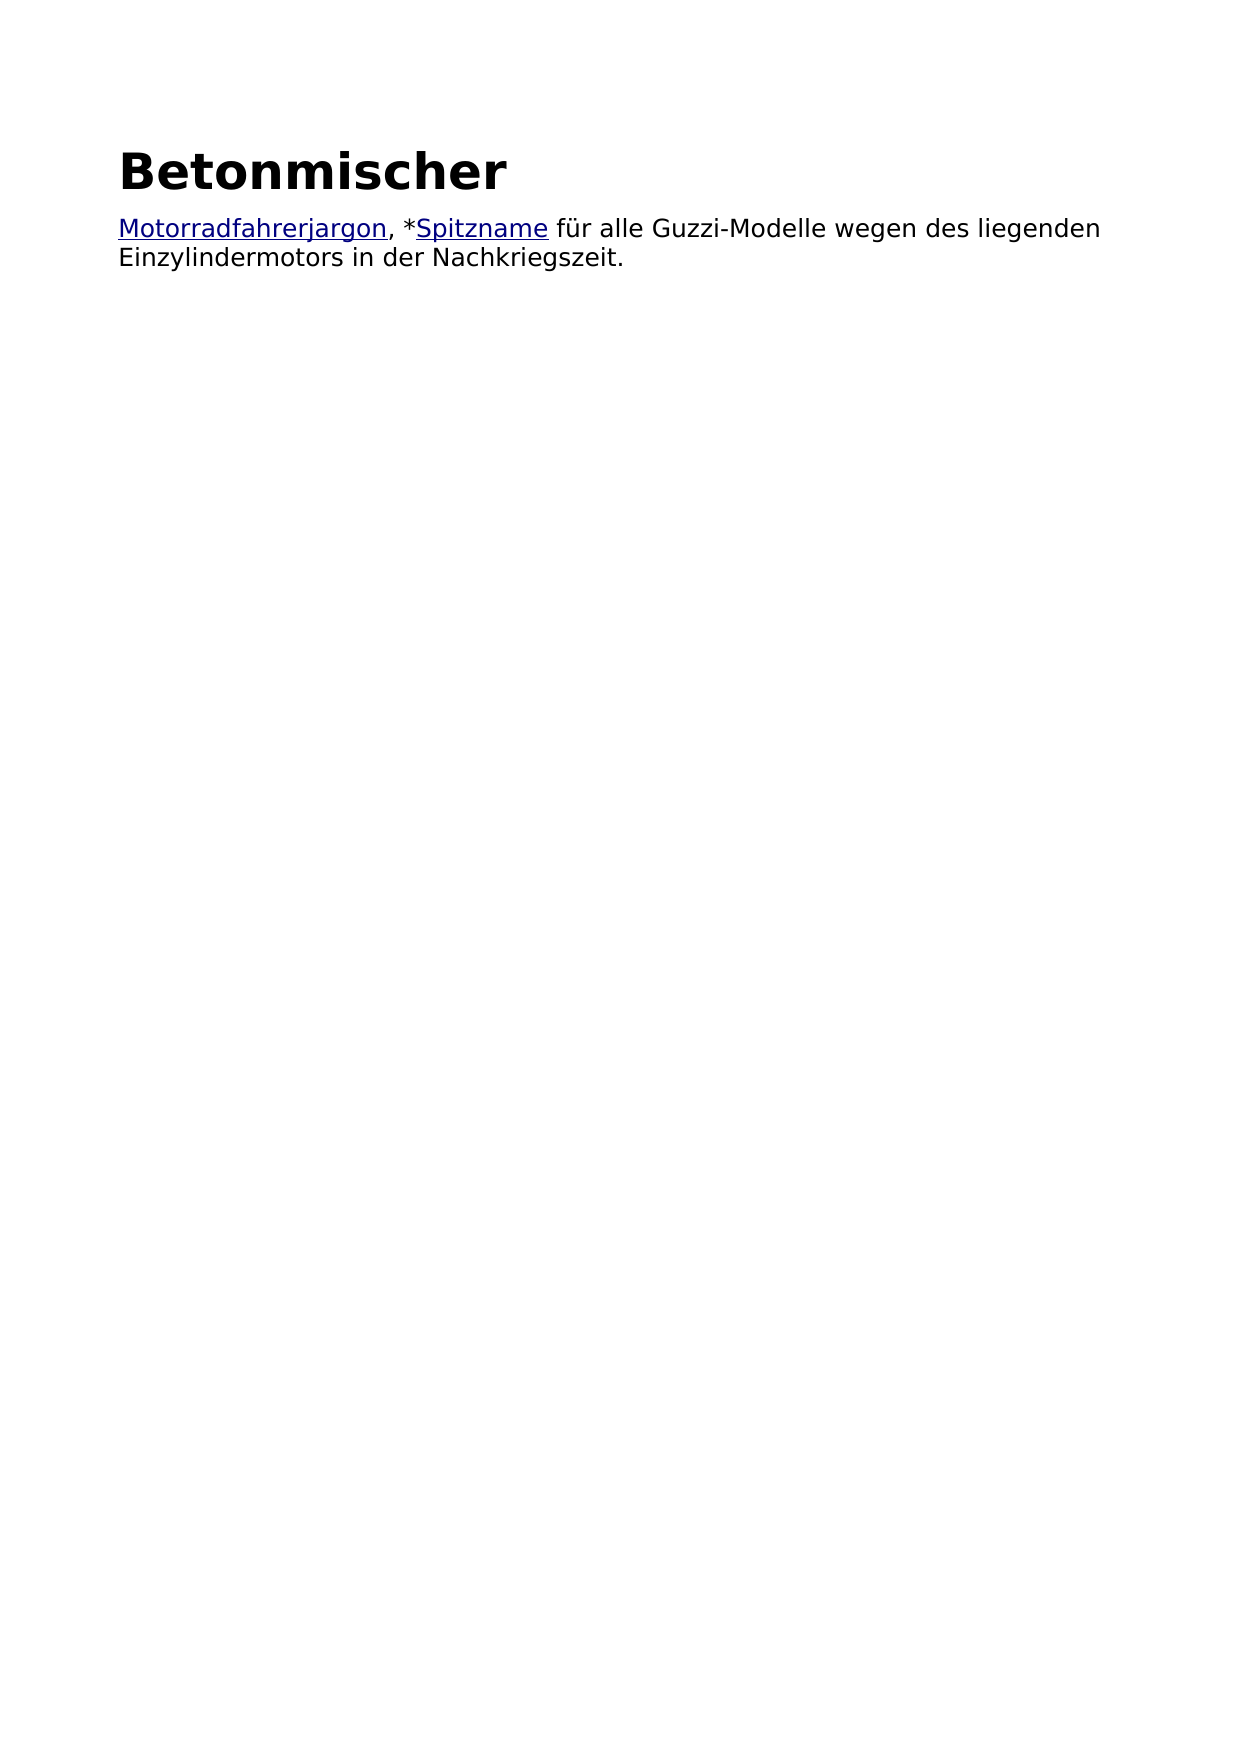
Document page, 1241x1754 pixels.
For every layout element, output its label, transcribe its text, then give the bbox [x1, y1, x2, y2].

text Motorradfahrerjargon, *Spitzname für alle Guzzi-Modelle wegen des liegenden Einzylindermotors in der Nachkriegszeit. [118, 214, 1122, 272]
subtitle Betonmischer [118, 143, 1122, 201]
